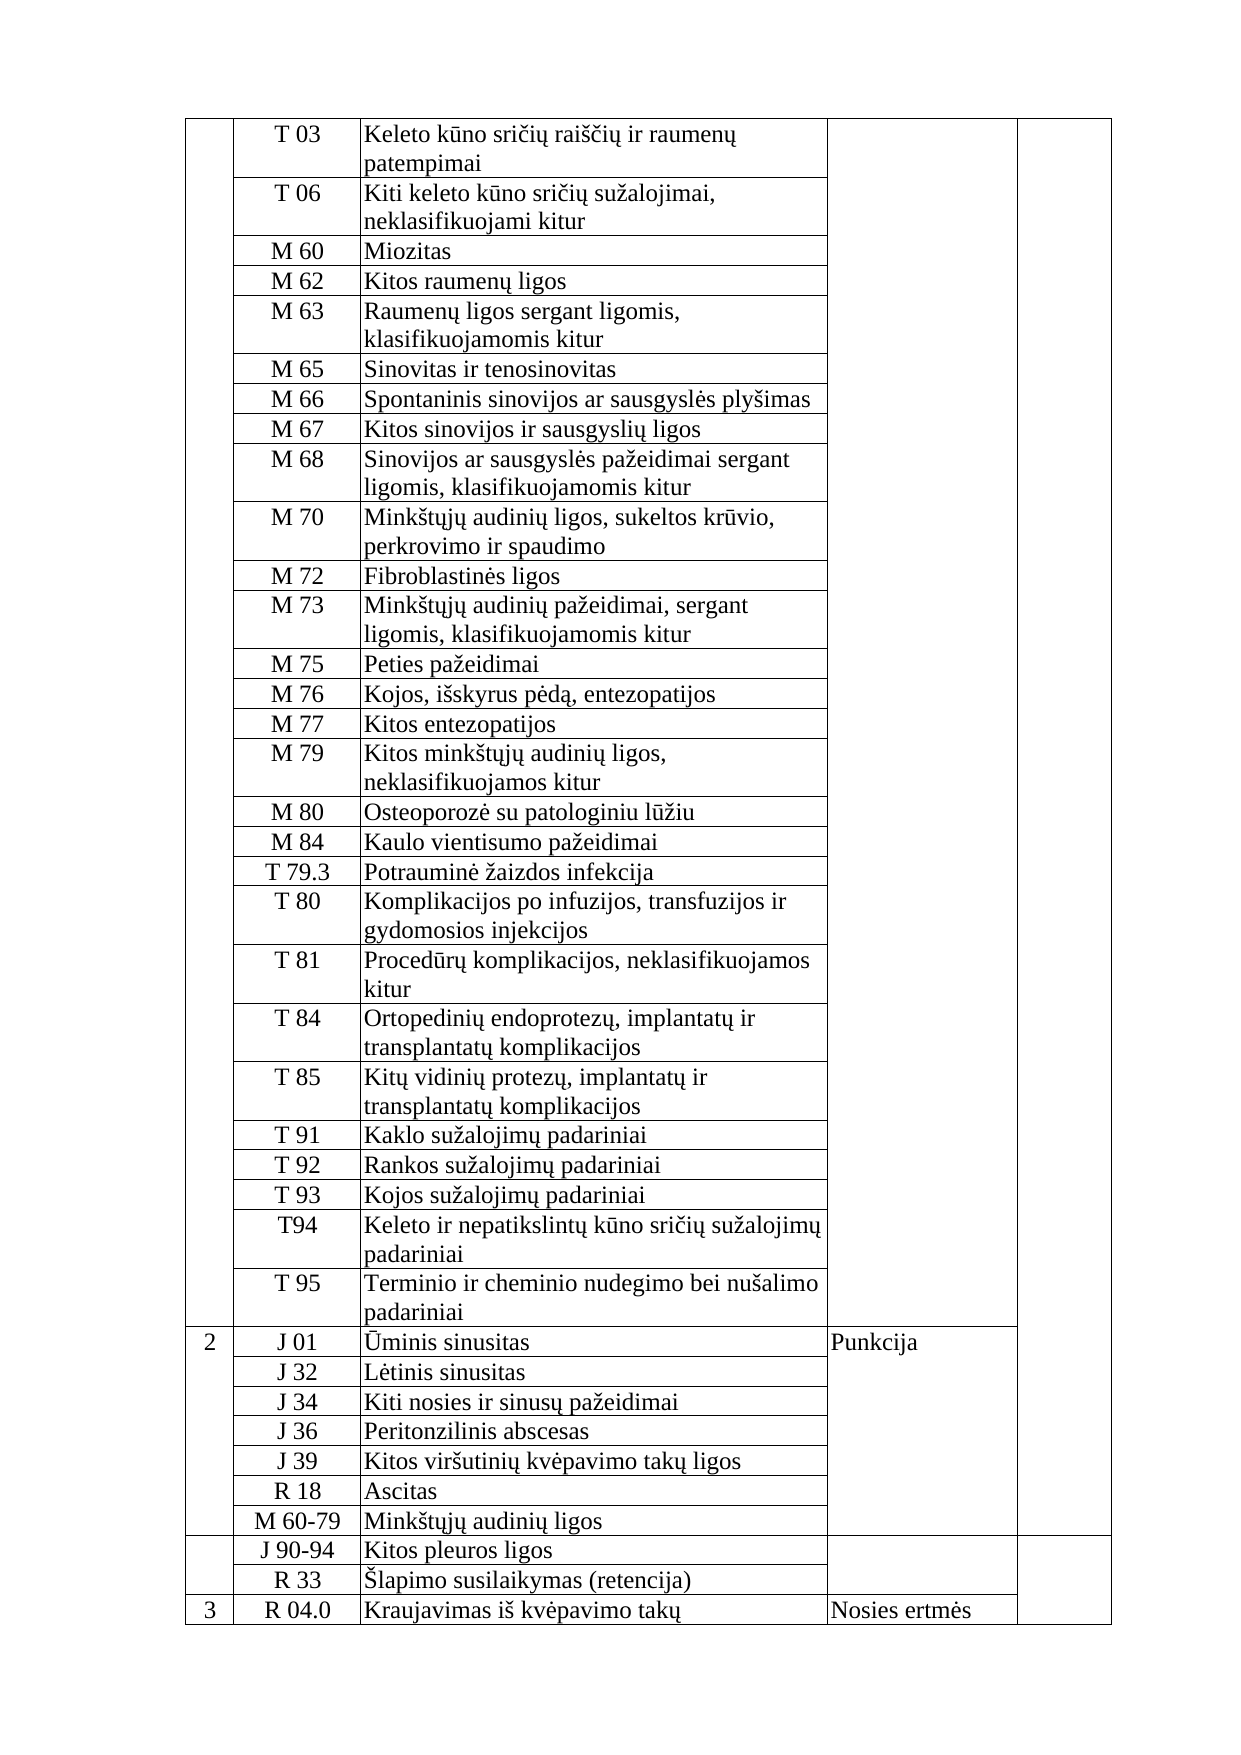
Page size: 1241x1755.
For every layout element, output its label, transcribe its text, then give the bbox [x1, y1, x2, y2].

table_cell M 84 [234, 827, 360, 856]
table_cell J 90-94 [234, 1536, 360, 1564]
table_cell T 92 [234, 1150, 360, 1179]
table_cell J 36 [234, 1416, 360, 1445]
table_cell Ortopedinių endoprotezų, implantatų ir transplantatų komplikacijos [361, 1004, 827, 1061]
table_cell Ascitas [361, 1476, 827, 1505]
table_cell M 72 [234, 561, 360, 589]
table_cell M 80 [234, 797, 360, 826]
table_cell T 85 [234, 1062, 360, 1119]
table_cell Kitos pleuros ligos [361, 1536, 827, 1564]
table_header Keleto kūno sričių raiščių ir raumenų patempimai [361, 119, 827, 177]
table_cell T 79.3 [234, 857, 360, 885]
table_cell T94 [234, 1210, 360, 1267]
table_cell R 04.0 [234, 1595, 360, 1624]
table_cell T 91 [234, 1121, 360, 1149]
table_header [1018, 119, 1111, 1534]
table_cell M 65 [234, 354, 360, 383]
table_cell R 33 [234, 1565, 360, 1594]
table_cell Procedūrų komplikacijos, neklasifikuojamos kitur [361, 945, 827, 1002]
table_cell Terminio ir cheminio nudegimo bei nušalimo padariniai [361, 1269, 827, 1326]
table_cell Sinovijos ar sausgyslės pažeidimai sergant ligomis, klasifikuojamomis kitur [361, 444, 827, 501]
table_cell Kitų vidinių protezų, implantatų ir transplantatų komplikacijos [361, 1062, 827, 1119]
table_cell [1018, 1536, 1111, 1624]
table_cell J 01 [234, 1327, 360, 1356]
table_cell Fibroblastinės ligos [361, 561, 827, 589]
table_cell Rankos sužalojimų padariniai [361, 1150, 827, 1179]
table_cell Šlapimo susilaikymas (retencija) [361, 1565, 827, 1594]
table_cell Potrauminė žaizdos infekcija [361, 857, 827, 885]
table_cell Kaulo vientisumo pažeidimai [361, 827, 827, 856]
table_cell T 80 [234, 886, 360, 944]
table_cell Kiti keleto kūno sričių sužalojimai, neklasifikuojami kitur [361, 178, 827, 235]
table_cell Kaklo sužalojimų padariniai [361, 1121, 827, 1149]
table_cell Kitos raumenų ligos [361, 266, 827, 295]
table_cell M 70 [234, 502, 360, 560]
table_cell Kitos entezopatijos [361, 709, 827, 737]
table_cell M 60-79 [234, 1506, 360, 1534]
table_cell Sinovitas ir tenosinovitas [361, 354, 827, 383]
table_cell T 84 [234, 1004, 360, 1061]
table_cell Kojos, išskyrus pėdą, entezopatijos [361, 679, 827, 708]
table_cell J 34 [234, 1387, 360, 1415]
table_cell Minkštųjų audinių ligos, sukeltos krūvio, perkrovimo ir spaudimo [361, 502, 827, 560]
table_cell Minkštųjų audinių pažeidimai, sergant ligomis, klasifikuojamomis kitur [361, 591, 827, 648]
table_cell [828, 1536, 1017, 1594]
table_cell Minkštųjų audinių ligos [361, 1506, 827, 1534]
table_cell [186, 1536, 233, 1594]
table_cell M 68 [234, 444, 360, 501]
table_header [186, 119, 233, 1326]
table_cell Keleto ir nepatikslintų kūno sričių sužalojimų padariniai [361, 1210, 827, 1267]
table_cell T 93 [234, 1180, 360, 1209]
table_cell 3 [186, 1595, 233, 1624]
table_cell Kojos sužalojimų padariniai [361, 1180, 827, 1209]
table_cell Peties pažeidimai [361, 649, 827, 678]
table_cell M 76 [234, 679, 360, 708]
table_cell R 18 [234, 1476, 360, 1505]
table_cell Peritonzilinis abscesas [361, 1416, 827, 1445]
table_cell J 39 [234, 1446, 360, 1475]
table_cell M 73 [234, 591, 360, 648]
table_header [828, 119, 1017, 1326]
table_cell Kraujavimas iš kvėpavimo takų [361, 1595, 827, 1624]
table_cell Punkcija [828, 1327, 1017, 1534]
table_cell Raumenų ligos sergant ligomis, klasifikuojamomis kitur [361, 296, 827, 353]
table_cell Kitos minkštųjų audinių ligos, neklasifikuojamos kitur [361, 739, 827, 796]
table_cell T 81 [234, 945, 360, 1002]
table_cell M 67 [234, 414, 360, 443]
table_cell Kitos sinovijos ir sausgyslių ligos [361, 414, 827, 443]
table_cell J 32 [234, 1357, 360, 1386]
table_cell M 77 [234, 709, 360, 737]
table_cell Lėtinis sinusitas [361, 1357, 827, 1386]
table_cell Miozitas [361, 236, 827, 265]
table_cell M 66 [234, 384, 360, 413]
table_cell Kiti nosies ir sinusų pažeidimai [361, 1387, 827, 1415]
table_header T 03 [234, 119, 360, 177]
table_cell M 62 [234, 266, 360, 295]
table_cell T 06 [234, 178, 360, 235]
table_cell M 79 [234, 739, 360, 796]
table_cell M 63 [234, 296, 360, 353]
table_cell M 75 [234, 649, 360, 678]
table_cell Osteoporozė su patologiniu lūžiu [361, 797, 827, 826]
table_cell Komplikacijos po infuzijos, transfuzijos ir gydomosios injekcijos [361, 886, 827, 944]
table_cell Nosies ertmės [828, 1595, 1017, 1624]
table_cell M 60 [234, 236, 360, 265]
table_cell Kitos viršutinių kvėpavimo takų ligos [361, 1446, 827, 1475]
table_cell Spontaninis sinovijos ar sausgyslės plyšimas [361, 384, 827, 413]
table_cell T 95 [234, 1269, 360, 1326]
table_cell Ūminis sinusitas [361, 1327, 827, 1356]
table_cell 2 [186, 1327, 233, 1534]
